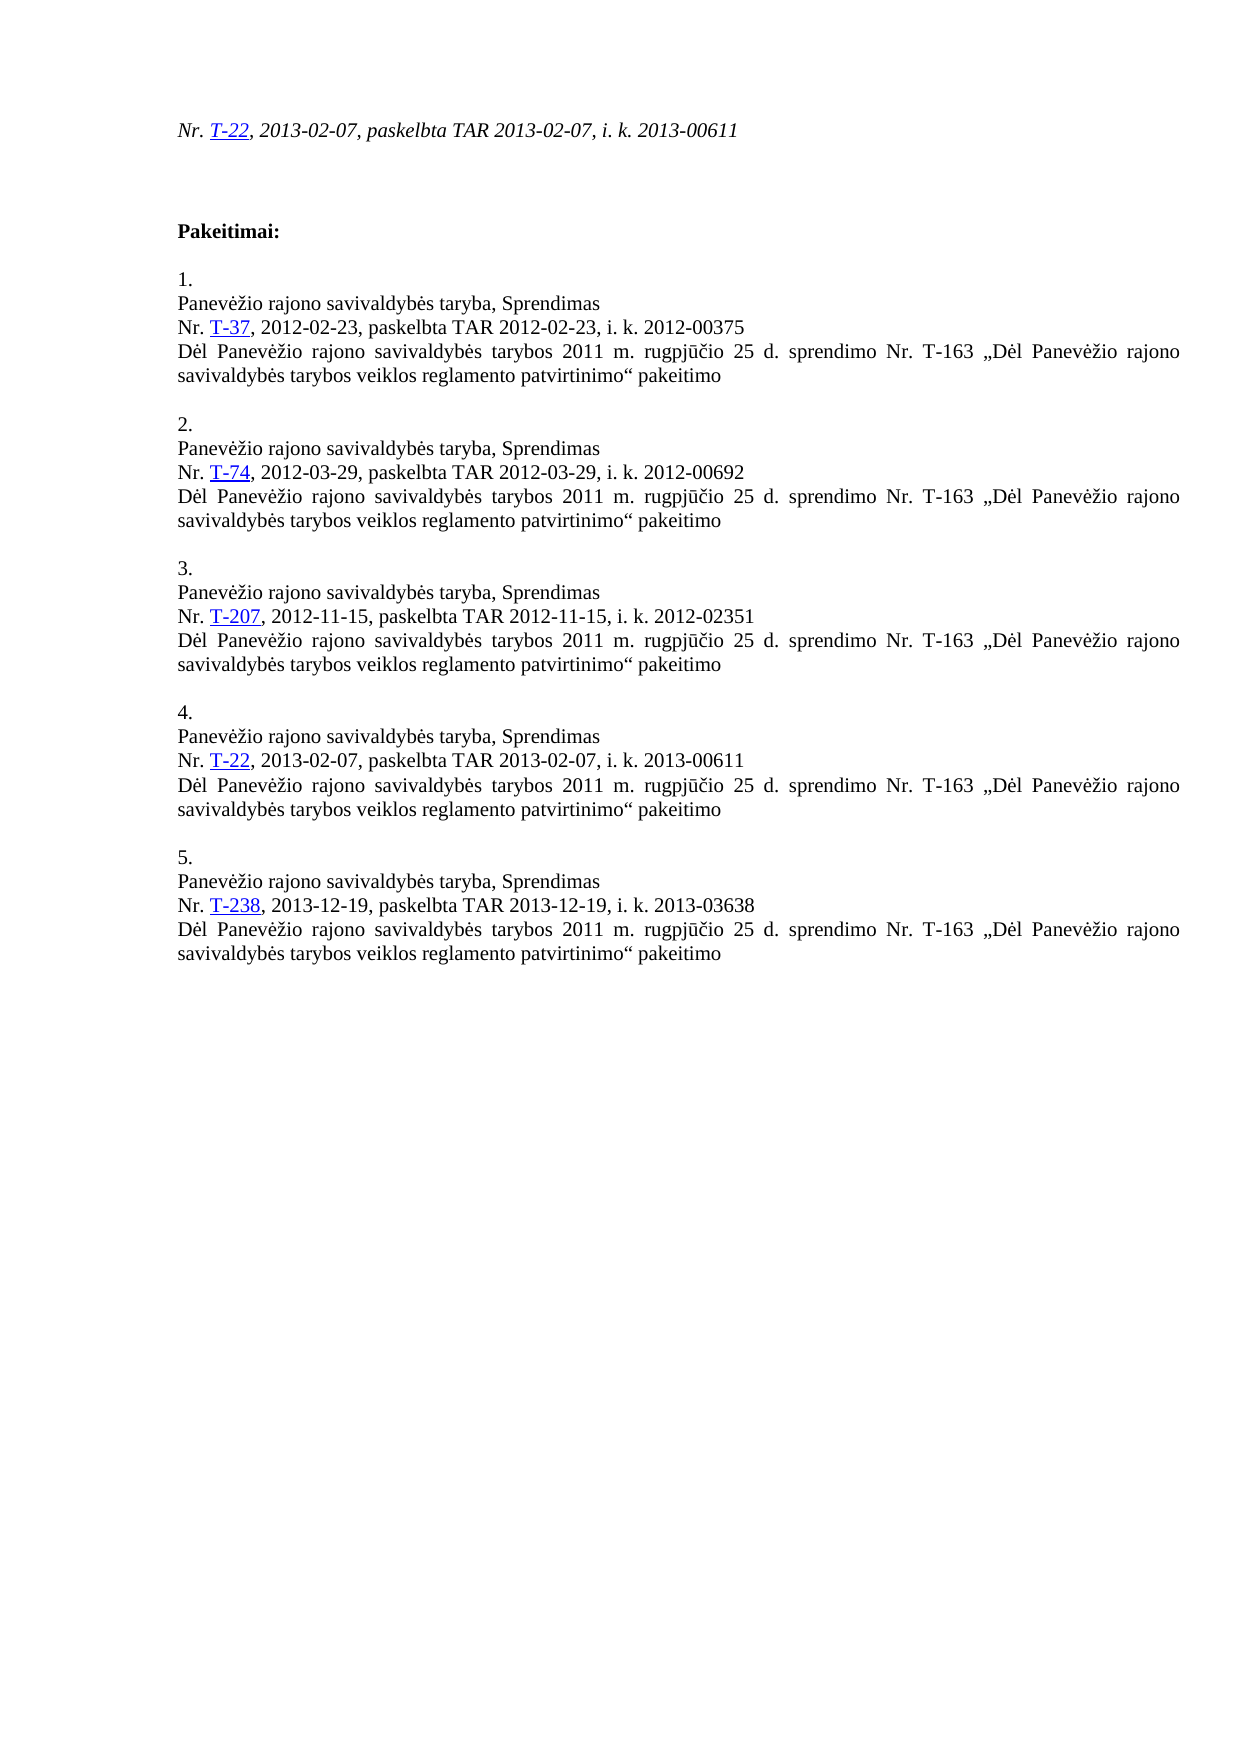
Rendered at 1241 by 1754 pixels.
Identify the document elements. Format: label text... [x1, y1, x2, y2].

text Panevėžio rajono savivaldybės taryba, Sprendimas [177, 291, 1181, 315]
text Dėl Panevėžio rajono savivaldybės tarybos 2011 m. rugpjūčio 25 d. sprendimo Nr. T-163 „Dėl Panevėžio rajono savivaldybės tarybos veiklos reglamento patvirtinimo“ pakeitimo [177, 628, 1181, 676]
text Panevėžio rajono savivaldybės taryba, Sprendimas [177, 580, 1181, 604]
text Nr. T-74, 2012-03-29, paskelbta TAR 2012-03-29, i. k. 2012-00692 [177, 460, 1181, 484]
text Nr. T-238, 2013-12-19, paskelbta TAR 2013-12-19, i. k. 2013-03638 [177, 893, 1181, 917]
text Dėl Panevėžio rajono savivaldybės tarybos 2011 m. rugpjūčio 25 d. sprendimo Nr. T-163 „Dėl Panevėžio rajono savivaldybės tarybos veiklos reglamento patvirtinimo“ pakeitimo [177, 484, 1181, 532]
text 4. [177, 700, 1181, 724]
text Nr. T-37, 2012-02-23, paskelbta TAR 2012-02-23, i. k. 2012-00375 [177, 315, 1181, 339]
text Pakeitimai: [177, 219, 1181, 243]
text Nr. T-22, 2013-02-07, paskelbta TAR 2013-02-07, i. k. 2013-00611 [177, 748, 1181, 772]
text Dėl Panevėžio rajono savivaldybės tarybos 2011 m. rugpjūčio 25 d. sprendimo Nr. T-163 „Dėl Panevėžio rajono savivaldybės tarybos veiklos reglamento patvirtinimo“ pakeitimo [177, 339, 1181, 387]
text 3. [177, 556, 1181, 580]
text Panevėžio rajono savivaldybės taryba, Sprendimas [177, 436, 1181, 460]
text Nr. T-207, 2012-11-15, paskelbta TAR 2012-11-15, i. k. 2012-02351 [177, 604, 1181, 628]
text Dėl Panevėžio rajono savivaldybės tarybos 2011 m. rugpjūčio 25 d. sprendimo Nr. T-163 „Dėl Panevėžio rajono savivaldybės tarybos veiklos reglamento patvirtinimo“ pakeitimo [177, 772, 1181, 821]
text Panevėžio rajono savivaldybės taryba, Sprendimas [177, 724, 1181, 748]
text Panevėžio rajono savivaldybės taryba, Sprendimas [177, 869, 1181, 893]
text Dėl Panevėžio rajono savivaldybės tarybos 2011 m. rugpjūčio 25 d. sprendimo Nr. T-163 „Dėl Panevėžio rajono savivaldybės tarybos veiklos reglamento patvirtinimo“ pakeitimo [177, 917, 1181, 965]
text 1. [177, 267, 1181, 291]
text 2. [177, 412, 1181, 436]
text 5. [177, 845, 1181, 869]
text Nr. T-22, 2013-02-07, paskelbta TAR 2013-02-07, i. k. 2013-00611 [177, 118, 1181, 142]
